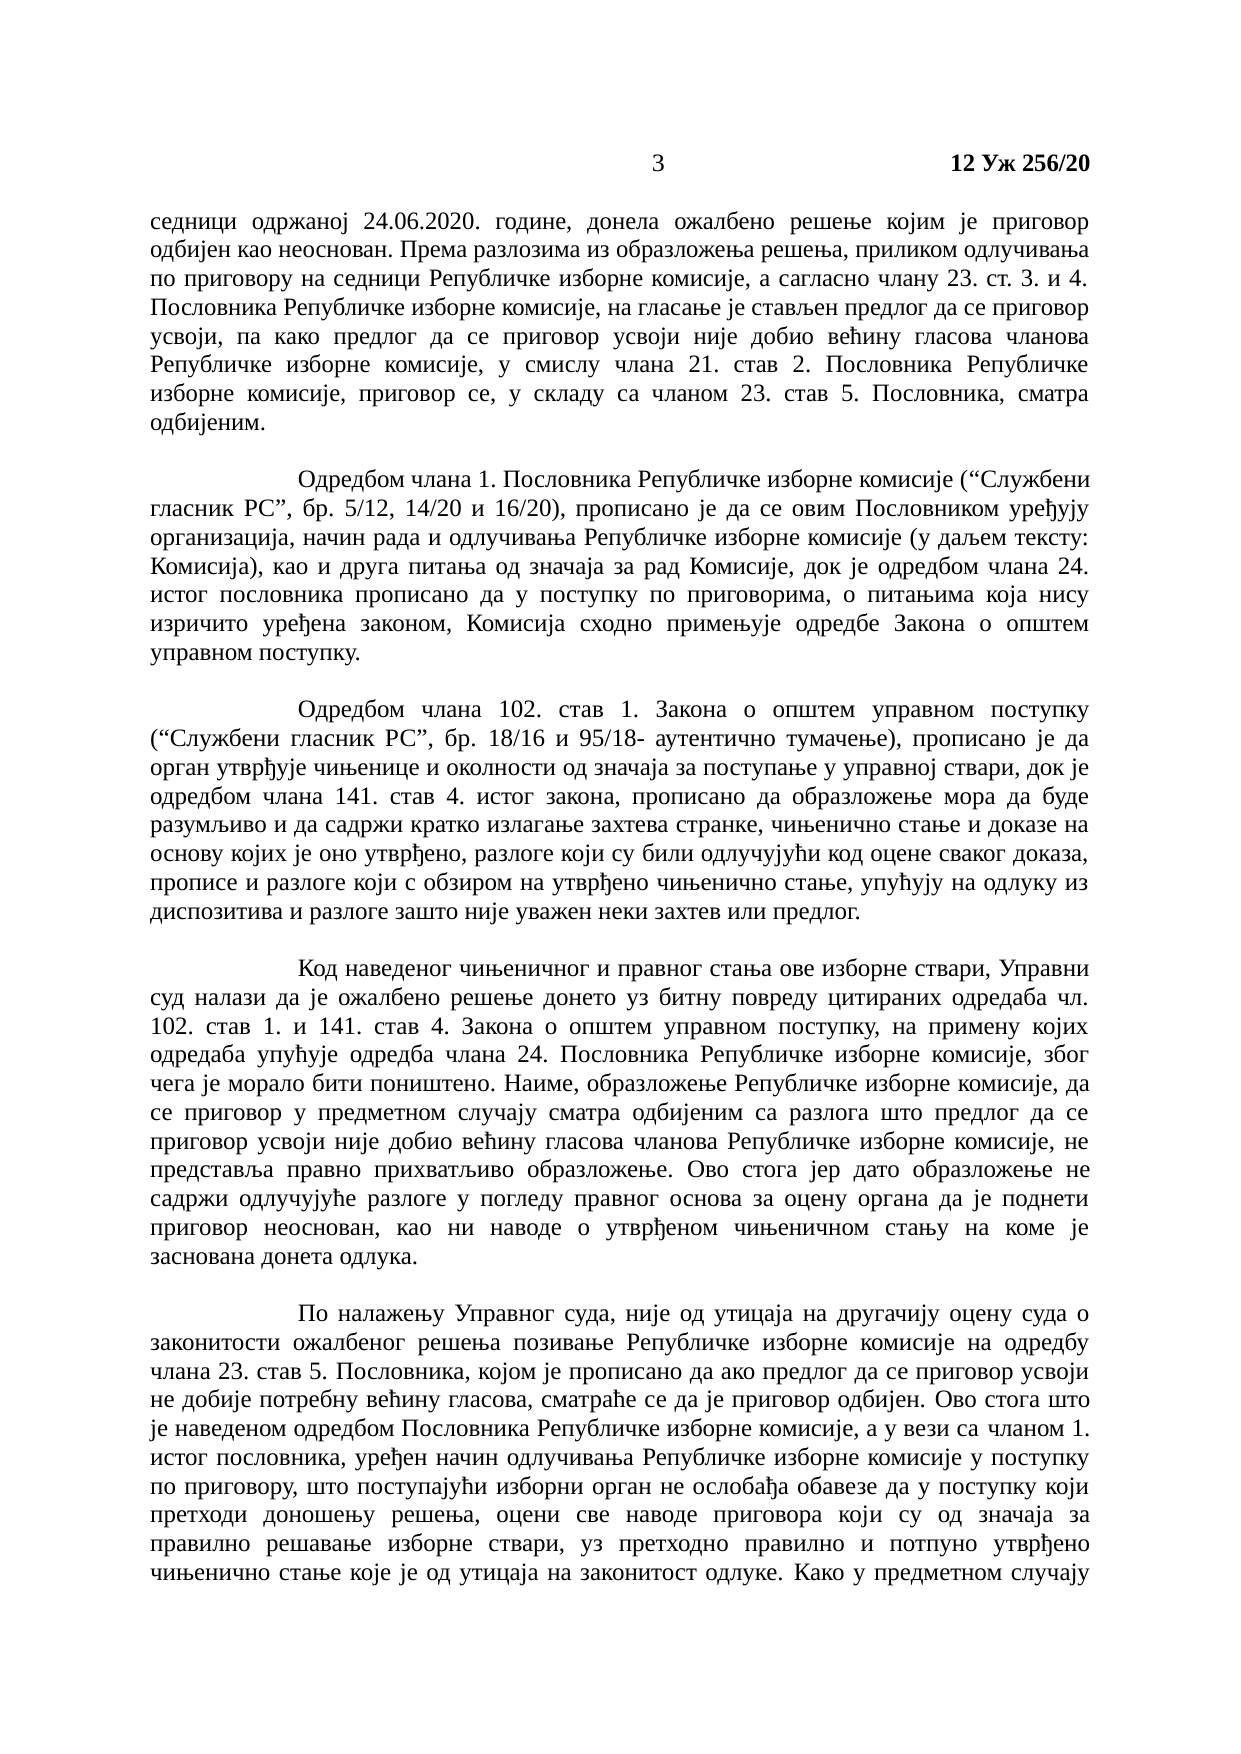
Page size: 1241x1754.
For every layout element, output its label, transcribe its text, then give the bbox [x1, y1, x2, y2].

text Код наведеног чињеничног и правног стања ове изборне ствари, Управни суд налази да је ожалбено решење донето уз битну повреду цитираних одредаба чл. 102. став 1. и 141. став 4. Закона о општем управном поступку, на примену којих одредаба упућује одредба члана 24. Пословника Републичке изборне комисије, због чега је морало бити поништено. Наиме, образложење Републичке изборне комисије, да се приговор у предметном случају сматра одбијеним са разлога што предлог да се приговор усвоји није добио већину гласова чланова Републичке изборне комисије, не представља правно прихватљиво образложење. Ово стога јер дато образложење не садржи одлучујуће разлоге у погледу правног основа за оцену органа да је поднети приговор неоснован, као ни наводе о утврђеном чињеничном стању на коме је заснована донета одлука. [150, 953, 1090, 1269]
text По налажењу Управног суда, није од утицаја на другачију оцену суда о законитости ожалбеног решења позивање Републичке изборне комисије на одредбу члана 23. став 5. Пословника, којом је прописано да ако предлог да се приговор усвоји не добије потребну већину гласова, сматраће се да је приговор одбијен. Ово стога што је наведеном одредбом Пословника Републичке изборне комисије, а у вези са чланом 1. истог пословника, уређен начин одлучивања Републичке изборне комисије у поступку по приговору, што поступајући изборни орган не ослобађа обавезе да у поступку који претходи доношењу решења, оцени све наводе приговора који су од значаја за правилно решавање изборне ствари, уз претходно правилно и потпуно утврђено чињенично стање које је од утицаја на законитост одлуке. Како у предметном случају [150, 1298, 1090, 1586]
text Одредбом члана 1. Пословника Републичке изборне комисије (“Службени гласник РС”, бр. 5/12, 14/20 и 16/20), прописано је да се овим Пословником уређују организација, начин рада и одлучивања Републичке изборне комисије (у даљем тексту: Комисија), као и друга питања од значаја за рад Комисије, док је одредбом члана 24. истог пословника прописано да у поступку по приговорима, о питањима која нису изричито уређена законом, Комисија сходно примењује одредбе Закона о општем управном поступку. [150, 464, 1090, 666]
text седници одржаној 24.06.2020. године, донела ожалбено решење којим је приговор одбијен као неоснован. Према разлозима из образложења решења, приликом одлучивања по приговору на седници Републичке изборне комисије, а сагласно члану 23. ст. 3. и 4. Пословника Републичке изборне комисије, на гласање је стављен предлог да се приговор усвоји, па како предлог да се приговор усвоји није добио већину гласова чланова Републичке изборне комисије, у смислу члана 21. став 2. Пословника Републичке изборне комисије, приговор се, у складу са чланом 23. став 5. Пословника, сматра одбијеним. [150, 206, 1090, 436]
text Одредбом члана 102. став 1. Закона о општем управном поступку (“Службени гласник РС”, бр. 18/16 и 95/18- аутентично тумачење), прописано је да орган утврђује чињенице и околности од значаја за поступање у управној ствари, док је одредбом члана 141. став 4. истог закона, прописано да образложење мора да буде разумљиво и да садржи кратко излагање захтева странке, чињенично стање и доказе на основу којих је оно утврђено, разлоге који су били одлучујући код оцене сваког доказа, прописе и разлоге који с обзиром на утврђено чињенично стање, упућују на одлуку из диспозитива и разлоге зашто није уважен неки захтев или предлог. [150, 694, 1090, 924]
